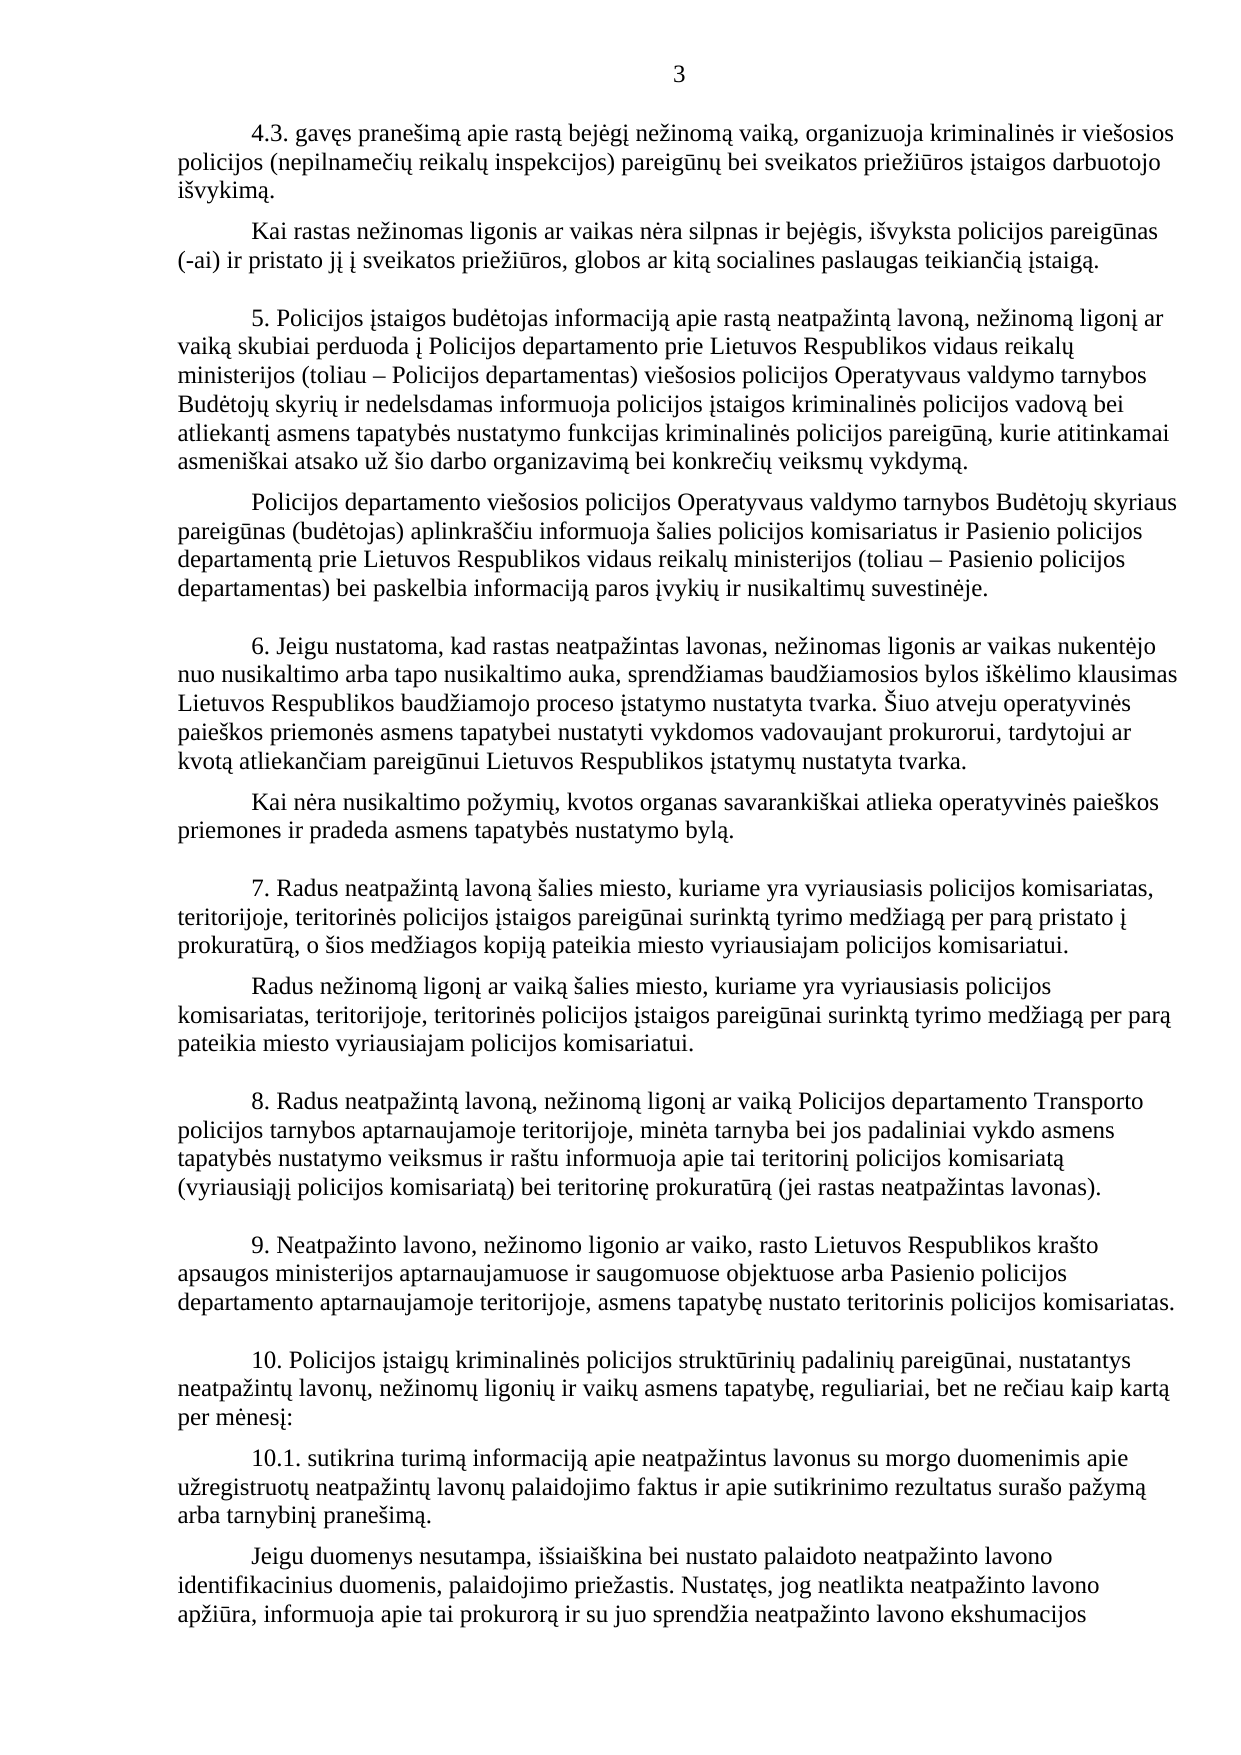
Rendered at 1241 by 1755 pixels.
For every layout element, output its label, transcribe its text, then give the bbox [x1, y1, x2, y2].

text 8. Radus neatpažintą lavoną, nežinomą ligonį ar vaiką Policijos departamento Transporto policijos tarnybos aptarnaujamoje teritorijoje, minėta tarnyba bei jos padaliniai vykdo asmens tapatybės nustatymo veiksmus ir raštu informuoja apie tai teritorinį policijos komisariatą (vyriausiąjį policijos komisariatą) bei teritorinę prokuratūrą (jei rastas neatpažintas lavonas). [177, 1086, 1181, 1201]
text 9. Neatpažinto lavono, nežinomo ligonio ar vaiko, rasto Lietuvos Respublikos krašto apsaugos ministerijos aptarnaujamuose ir saugomuose objektuose arba Pasienio policijos departamento aptarnaujamoje teritorijoje, asmens tapatybę nustato teritorinis policijos komisariatas. [177, 1230, 1181, 1316]
text 7. Radus neatpažintą lavoną šalies miesto, kuriame yra vyriausiasis policijos komisariatas, teritorijoje, teritorinės policijos įstaigos pareigūnai surinktą tyrimo medžiagą per parą pristato į prokuratūrą, o šios medžiagos kopiją pateikia miesto vyriausiajam policijos komisariatui. [177, 873, 1181, 959]
text Jeigu duomenys nesutampa, išsiaiškina bei nustato palaidoto neatpažinto lavono identifikacinius duomenis, palaidojimo priežastis. Nustatęs, jog neatlikta neatpažinto lavono apžiūra, informuoja apie tai prokurorą ir su juo sprendžia neatpažinto lavono ekshumacijos [177, 1541, 1181, 1627]
text 5. Policijos įstaigos budėtojas informaciją apie rastą neatpažintą lavoną, nežinomą ligonį ar vaiką skubiai perduoda į Policijos departamento prie Lietuvos Respublikos vidaus reikalų ministerijos (toliau – Policijos departamentas) viešosios policijos Operatyvaus valdymo tarnybos Budėtojų skyrių ir nedelsdamas informuoja policijos įstaigos kriminalinės policijos vadovą bei atliekantį asmens tapatybės nustatymo funkcijas kriminalinės policijos pareigūną, kurie atitinkamai asmeniškai atsako už šio darbo organizavimą bei konkrečių veiksmų vykdymą. [177, 303, 1181, 475]
text Policijos departamento viešosios policijos Operatyvaus valdymo tarnybos Budėtojų skyriaus pareigūnas (budėtojas) aplinkraščiu informuoja šalies policijos komisariatus ir Pasienio policijos departamentą prie Lietuvos Respublikos vidaus reikalų ministerijos (toliau – Pasienio policijos departamentas) bei paskelbia informaciją paros įvykių ir nusikaltimų suvestinėje. [177, 487, 1181, 602]
text 10. Policijos įstaigų kriminalinės policijos struktūrinių padalinių pareigūnai, nustatantys neatpažintų lavonų, nežinomų ligonių ir vaikų asmens tapatybę, reguliariai, bet ne rečiau kaip kartą per mėnesį: [177, 1345, 1181, 1431]
text Kai rastas nežinomas ligonis ar vaikas nėra silpnas ir bejėgis, išvyksta policijos pareigūnas (-ai) ir pristato jį į sveikatos priežiūros, globos ar kitą socialines paslaugas teikiančią įstaigą. [177, 216, 1181, 274]
text 4.3. gavęs pranešimą apie rastą bejėgį nežinomą vaiką, organizuoja kriminalinės ir viešosios policijos (nepilnamečių reikalų inspekcijos) pareigūnų bei sveikatos priežiūros įstaigos darbuotojo išvykimą. [177, 118, 1181, 204]
text Kai nėra nusikaltimo požymių, kvotos organas savarankiškai atlieka operatyvinės paieškos priemones ir pradeda asmens tapatybės nustatymo bylą. [177, 787, 1181, 844]
text 6. Jeigu nustatoma, kad rastas neatpažintas lavonas, nežinomas ligonis ar vaikas nukentėjo nuo nusikaltimo arba tapo nusikaltimo auka, sprendžiamas baudžiamosios bylos iškėlimo klausimas Lietuvos Respublikos baudžiamojo proceso įstatymo nustatyta tvarka. Šiuo atveju operatyvinės paieškos priemonės asmens tapatybei nustatyti vykdomos vadovaujant prokurorui, tardytojui ar kvotą atliekančiam pareigūnui Lietuvos Respublikos įstatymų nustatyta tvarka. [177, 631, 1181, 774]
text Radus nežinomą ligonį ar vaiką šalies miesto, kuriame yra vyriausiasis policijos komisariatas, teritorijoje, teritorinės policijos įstaigos pareigūnai surinktą tyrimo medžiagą per parą pateikia miesto vyriausiajam policijos komisariatui. [177, 971, 1181, 1057]
text 10.1. sutikrina turimą informaciją apie neatpažintus lavonus su morgo duomenimis apie užregistruotų neatpažintų lavonų palaidojimo faktus ir apie sutikrinimo rezultatus surašo pažymą arba tarnybinį pranešimą. [177, 1443, 1181, 1529]
